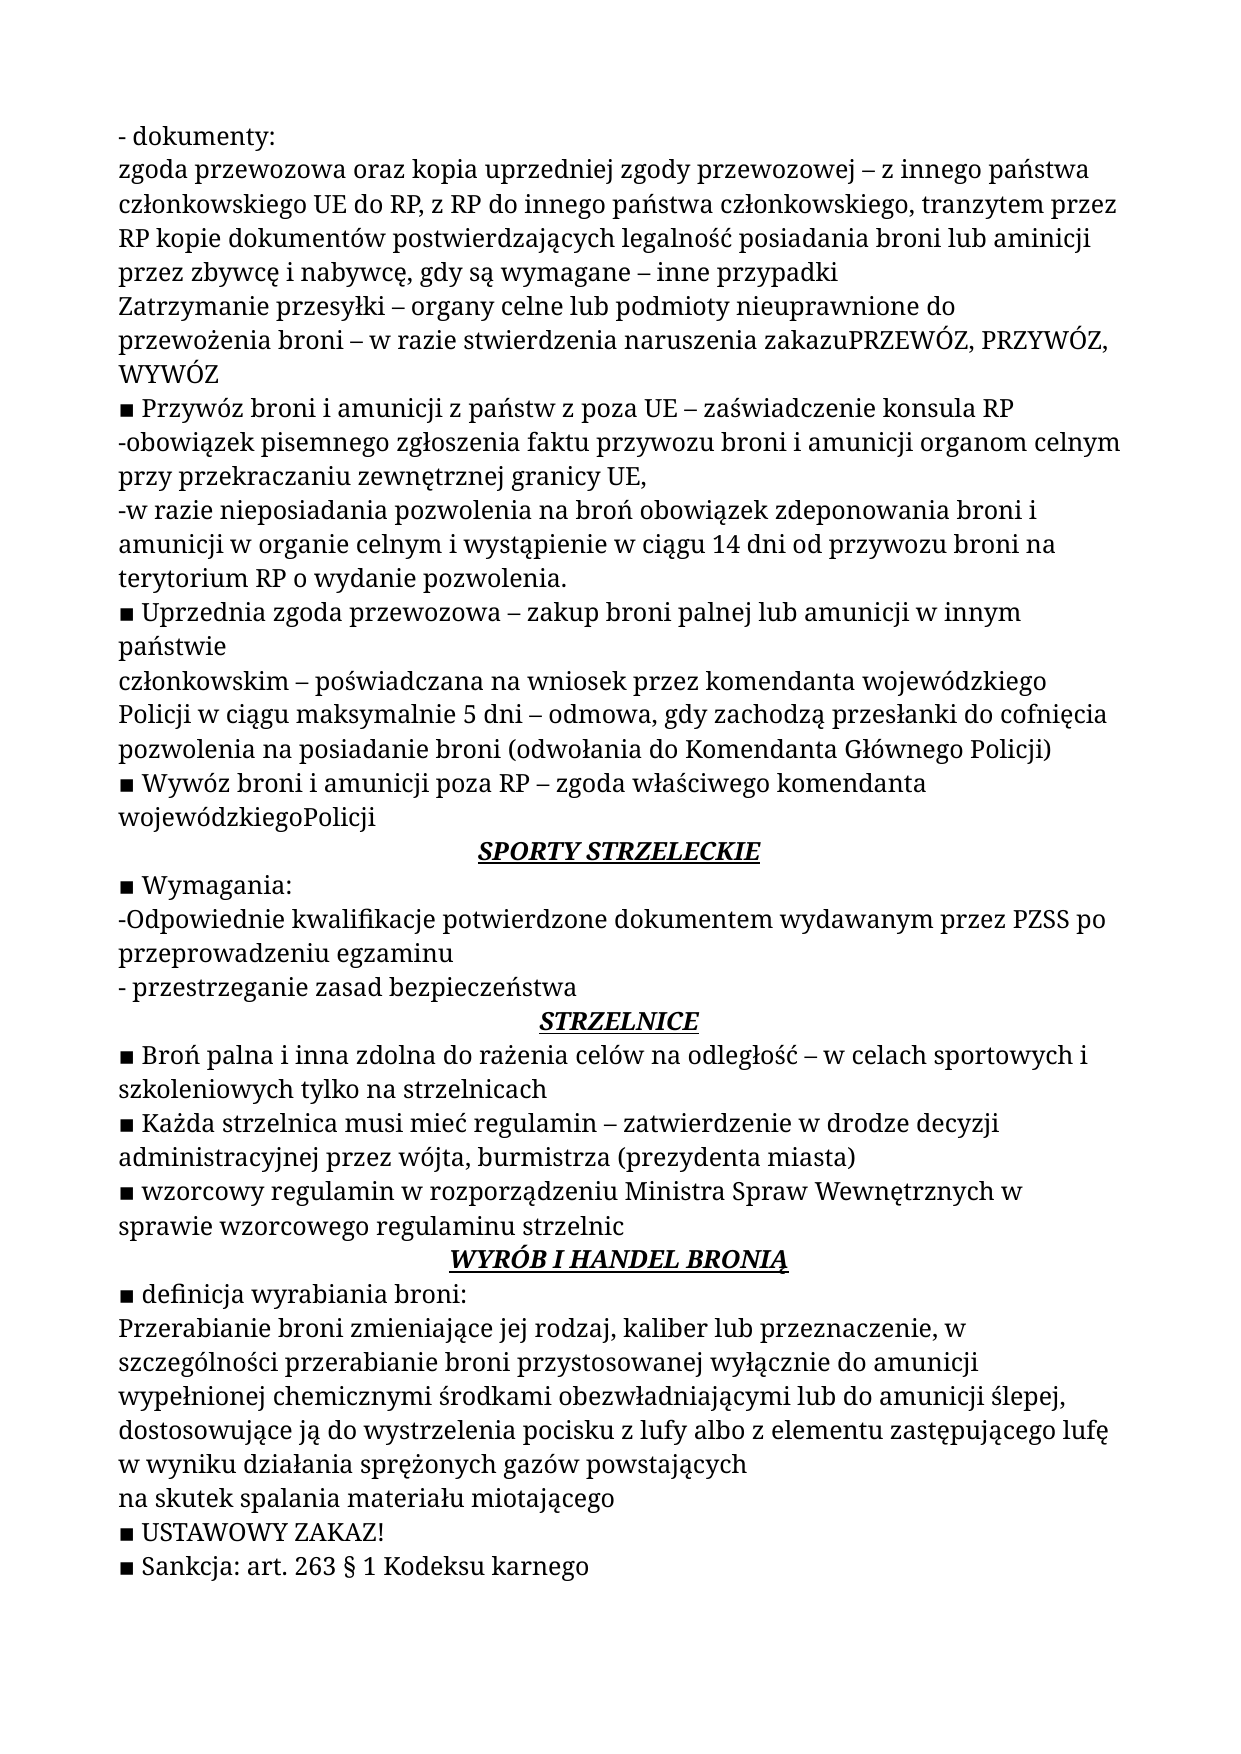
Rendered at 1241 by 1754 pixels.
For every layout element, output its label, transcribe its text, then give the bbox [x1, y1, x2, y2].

text przewożenia broni – w razie stwierdzenia naruszenia zakazuPRZEWÓZ, PRZYWÓZ, WYWÓZ [118, 322, 1122, 391]
text ▪ Wywóz broni i amunicji poza RP – zgoda właściwego komendanta wojewódzkiegoPolicji [118, 765, 1122, 833]
text WYRÓB I HANDEL BRONIĄ [118, 1242, 1122, 1276]
text -obowiązek pisemnego zgłoszenia faktu przywozu broni i amunicji organom celnym przy przekraczaniu zewnętrznej granicy UE, [118, 425, 1122, 493]
text STRZELNICE [118, 1004, 1122, 1038]
text zgoda przewozowa oraz kopia uprzedniej zgody przewozowej – z innego państwa członkowskiego UE do RP, z RP do innego państwa członkowskiego, tranzytem przez RP kopie dokumentów postwierdzających legalność posiadania broni lub aminicji przez zbywcę i nabywcę, gdy są wymagane – inne przypadki [118, 152, 1122, 288]
text SPORTY STRZELECKIE [118, 833, 1122, 867]
text ▪ definicja wyrabiania broni: [118, 1276, 1122, 1310]
text ▪ wzorcowy regulamin w rozporządzeniu Ministra Spraw Wewnętrznych w sprawie wzorcowego regulaminu strzelnic [118, 1174, 1122, 1242]
text Przerabianie broni zmieniające jej rodzaj, kaliber lub przeznaczenie, w szczególności przerabianie broni przystosowanej wyłącznie do amunicji wypełnionej chemicznymi środkami obezwładniającymi lub do amunicji ślepej, dostosowujące ją do wystrzelenia pocisku z lufy albo z elementu zastępującego lufę w wyniku działania sprężonych gazów powstających [118, 1310, 1122, 1481]
text Zatrzymanie przesyłki – organy celne lub podmioty nieuprawnione do [118, 288, 1122, 322]
text ▪ Przywóz broni i amunicji z państw z poza UE – zaświadczenie konsula RP [118, 391, 1122, 425]
text - przestrzeganie zasad bezpieczeństwa [118, 970, 1122, 1004]
text ▪ Broń palna i inna zdolna do rażenia celów na odległość – w celach sportowych i szkoleniowych tylko na strzelnicach [118, 1038, 1122, 1106]
text ▪ USTAWOWY ZAKAZ! [118, 1515, 1122, 1549]
text ▪ Każda strzelnica musi mieć regulamin – zatwierdzenie w drodze decyzji administracyjnej przez wójta, burmistrza (prezydenta miasta) [118, 1106, 1122, 1174]
text ▪ Uprzednia zgoda przewozowa – zakup broni palnej lub amunicji w innym państwie [118, 595, 1122, 663]
text -w razie nieposiadania pozwolenia na broń obowiązek zdeponowania broni i amunicji w organie celnym i wystąpienie w ciągu 14 dni od przywozu broni na terytorium RP o wydanie pozwolenia. [118, 493, 1122, 595]
text na skutek spalania materiału miotającego [118, 1481, 1122, 1515]
text ▪ Wymagania: [118, 867, 1122, 902]
text -Odpowiednie kwalifikacje potwierdzone dokumentem wydawanym przez PZSS po przeprowadzeniu egzaminu [118, 902, 1122, 970]
text członkowskim – poświadczana na wniosek przez komendanta wojewódzkiego Policji w ciągu maksymalnie 5 dni – odmowa, gdy zachodzą przesłanki do cofnięcia pozwolenia na posiadanie broni (odwołania do Komendanta Głównego Policji) [118, 663, 1122, 765]
text - dokumenty: [118, 118, 1122, 152]
text ▪ Sankcja: art. 263 § 1 Kodeksu karnego [118, 1549, 1122, 1583]
